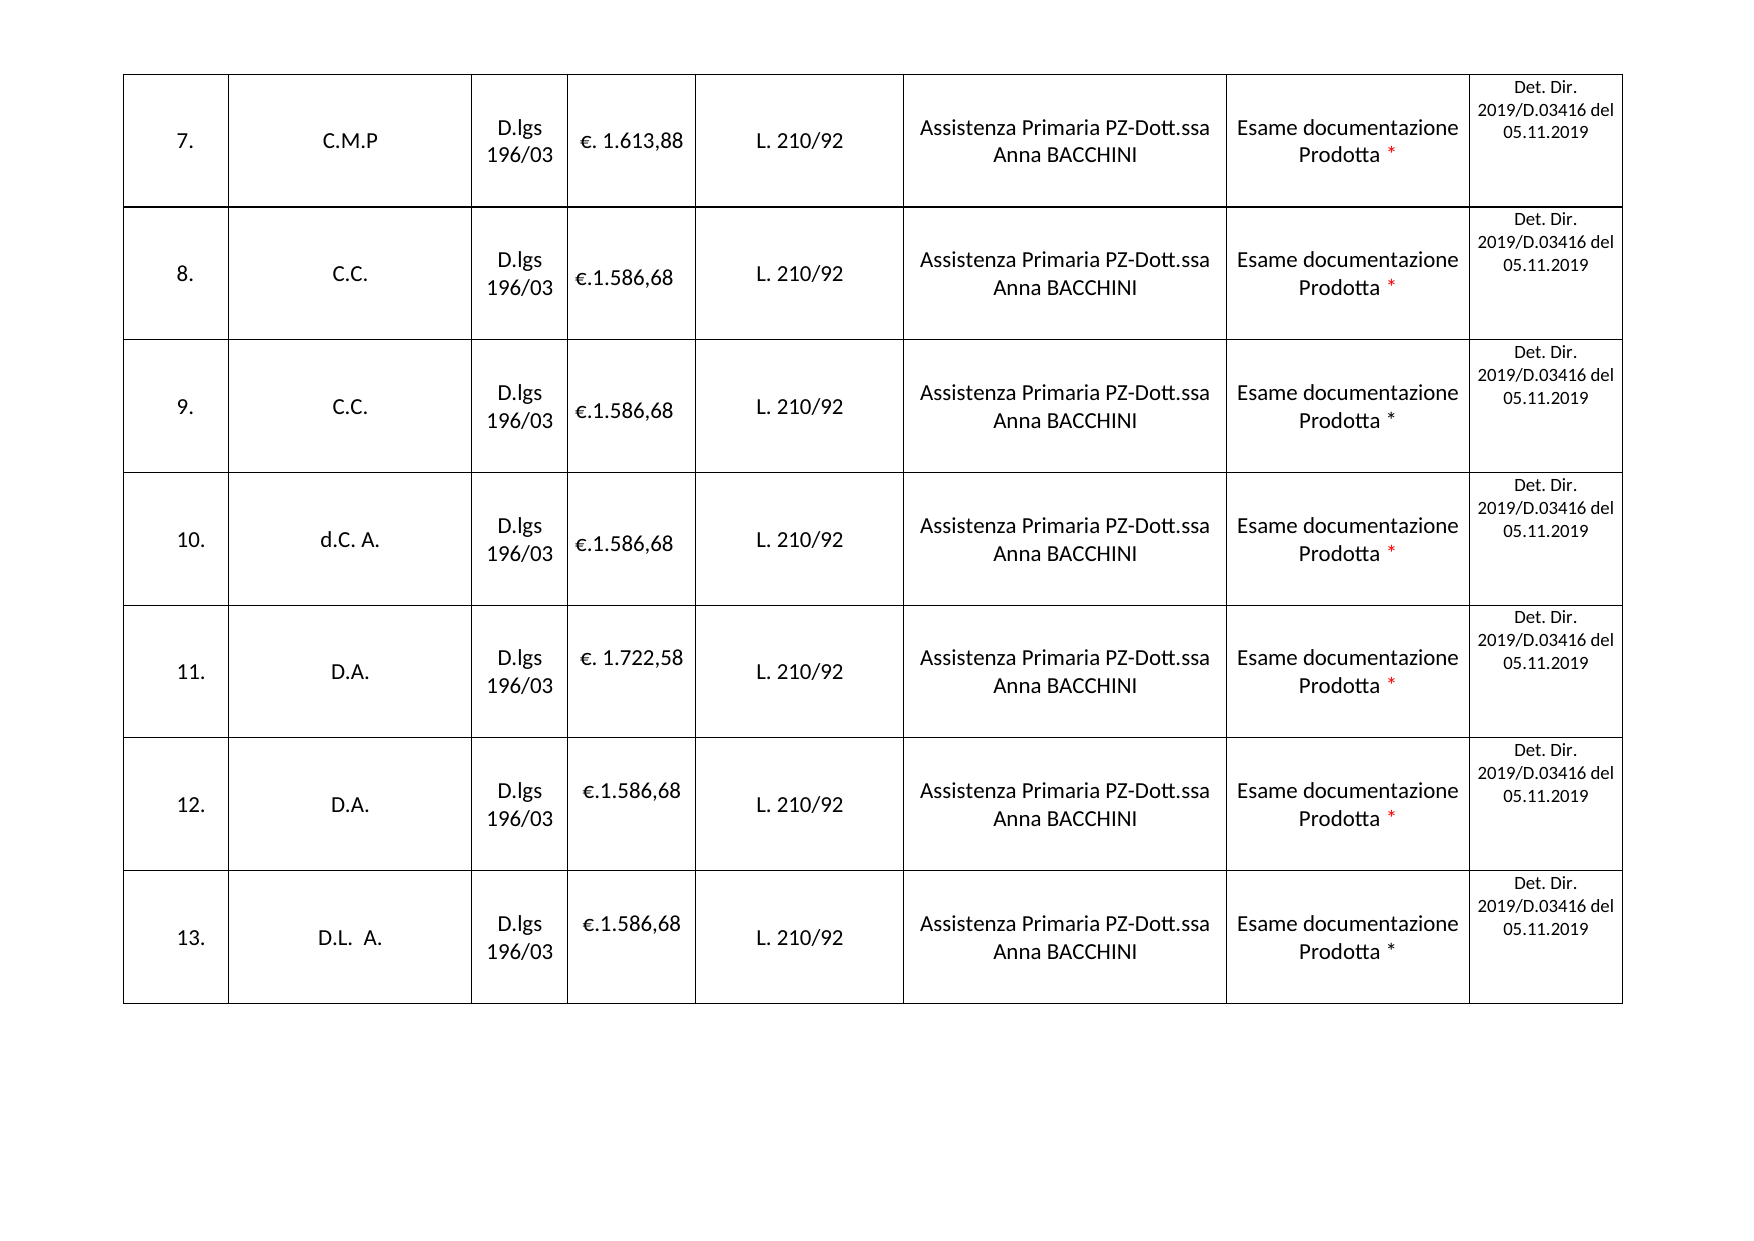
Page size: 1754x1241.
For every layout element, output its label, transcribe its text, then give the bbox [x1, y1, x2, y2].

table_cell Det. Dir. 2019/D.03416 del 05.11.2019 [1470, 208, 1622, 339]
table_cell €.1.586,68 [568, 738, 695, 870]
table_cell D.A. [229, 606, 471, 737]
table_cell Esame documentazione Prodotta * [1227, 473, 1469, 604]
table_cell [124, 738, 228, 870]
table_cell €.1.586,68 [568, 473, 695, 604]
table_cell Assistenza Primaria PZ-Dott.ssa Anna BACCHINI [904, 340, 1226, 472]
table_cell L. 210/92 [696, 871, 903, 1003]
table_cell D.lgs 196/03 [472, 473, 567, 604]
table_cell L. 210/92 [696, 208, 903, 339]
table_cell Esame documentazione Prodotta * [1227, 606, 1469, 737]
table_cell €. 1.613,88 [568, 75, 695, 206]
table_cell D.L. A. [229, 871, 471, 1003]
table_cell Assistenza Primaria PZ-Dott.ssa Anna BACCHINI [904, 606, 1226, 737]
table_cell L. 210/92 [696, 75, 903, 206]
table_cell C.C. [229, 340, 471, 472]
table_cell Esame documentazione Prodotta * [1227, 871, 1469, 1003]
table_cell Esame documentazione Prodotta * [1227, 75, 1469, 206]
table_cell Det. Dir. 2019/D.03416 del 05.11.2019 [1470, 606, 1622, 737]
table_cell Det. Dir. 2019/D.03416 del 05.11.2019 [1470, 871, 1622, 1003]
table_cell €.1.586,68 [568, 208, 695, 339]
table_cell Assistenza Primaria PZ-Dott.ssa Anna BACCHINI [904, 208, 1226, 339]
table_cell D.lgs 196/03 [472, 340, 567, 472]
table_cell [124, 606, 228, 737]
table_cell C.M.P [229, 75, 471, 206]
table_cell D.lgs 196/03 [472, 75, 567, 206]
table_cell [124, 473, 228, 604]
table_cell D.lgs 196/03 [472, 606, 567, 737]
table_cell D.lgs 196/03 [472, 871, 567, 1003]
table_cell L. 210/92 [696, 738, 903, 870]
table_cell Esame documentazione Prodotta * [1227, 208, 1469, 339]
table_cell [124, 75, 228, 206]
table_cell C.C. [229, 208, 471, 339]
table_cell Assistenza Primaria PZ-Dott.ssa Anna BACCHINI [904, 738, 1226, 870]
table_cell Assistenza Primaria PZ-Dott.ssa Anna BACCHINI [904, 75, 1226, 206]
table_cell [124, 340, 228, 472]
table_cell Det. Dir. 2019/D.03416 del 05.11.2019 [1470, 75, 1622, 206]
table_cell D.lgs 196/03 [472, 738, 567, 870]
table_cell D.lgs 196/03 [472, 208, 567, 339]
table_cell €.1.586,68 [568, 871, 695, 1003]
table_cell L. 210/92 [696, 606, 903, 737]
table_cell Esame documentazione Prodotta * [1227, 340, 1469, 472]
table_cell [124, 871, 228, 1003]
table_cell €.1.586,68 [568, 340, 695, 472]
table_cell Assistenza Primaria PZ-Dott.ssa Anna BACCHINI [904, 871, 1226, 1003]
table_cell L. 210/92 [696, 340, 903, 472]
table_cell L. 210/92 [696, 473, 903, 604]
table_cell Det. Dir. 2019/D.03416 del 05.11.2019 [1470, 340, 1622, 472]
table_cell [124, 208, 228, 339]
table_cell Det. Dir. 2019/D.03416 del 05.11.2019 [1470, 738, 1622, 870]
table_cell Esame documentazione Prodotta * [1227, 738, 1469, 870]
table_cell Assistenza Primaria PZ-Dott.ssa Anna BACCHINI [904, 473, 1226, 604]
table_cell d.C. A. [229, 473, 471, 604]
table_cell €. 1.722,58 [568, 606, 695, 737]
table_cell D.A. [229, 738, 471, 870]
table_cell Det. Dir. 2019/D.03416 del 05.11.2019 [1470, 473, 1622, 604]
